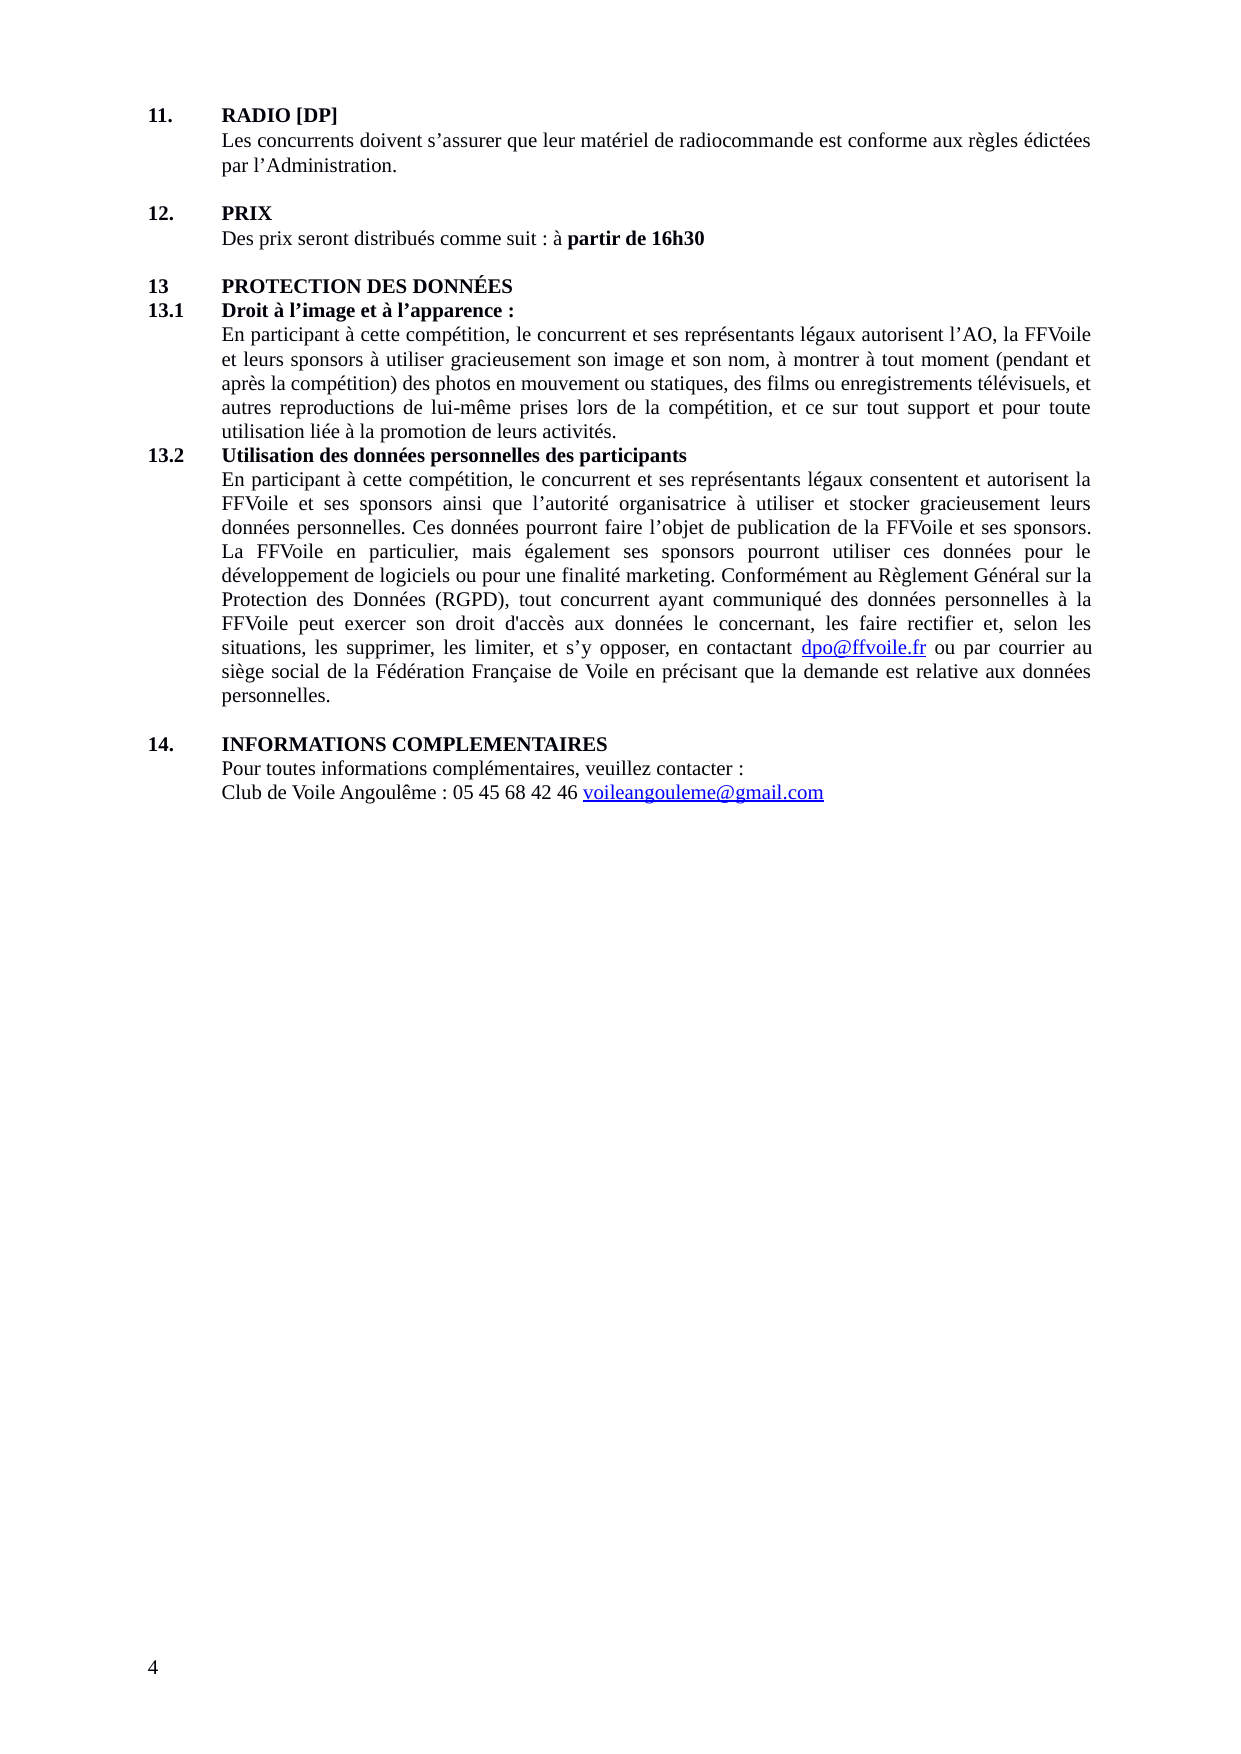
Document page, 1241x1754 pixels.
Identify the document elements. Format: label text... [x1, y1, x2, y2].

text En participant à cette compétition, le concurrent et ses représentants légaux autorisent l’AO, la FFVoile et leurs sponsors à utiliser gracieusement son image et son nom, à montrer à tout moment (pendant et après la compétition) des photos en mouvement ou statiques, des films ou enregistrements télévisuels, et autres reproductions de lui-même prises lors de la compétition, et ce sur tout support et pour toute utilisation liée à la promotion de leurs activités. [221, 322, 1093, 443]
text Pour toutes informations complémentaires, veuillez contacter : [221, 756, 1093, 779]
text Des prix seront distribués comme suit : à partir de 16h30 [148, 225, 1093, 250]
text Les concurrents doivent s’assurer que leur matériel de radiocommande est conforme aux règles édictées par l’Administration. [221, 127, 1093, 177]
text 14. INFORMATIONS COMPLEMENTAIRES [148, 731, 1093, 756]
text 13.2 Utilisation des données personnelles des participants [148, 443, 1093, 467]
text 13 PROTECTION DES DONNÉES [148, 274, 1093, 298]
text 12. PRIX [148, 201, 1093, 225]
text En participant à cette compétition, le concurrent et ses représentants légaux consentent et autorisent la FFVoile et ses sponsors ainsi que l’autorité organisatrice à utiliser et stocker gracieusement leurs données personnelles. Ces données pourront faire l’objet de publication de la FFVoile et ses sponsors. La FFVoile en particulier, mais également ses sponsors pourront utiliser ces données pour le développement de logiciels ou pour une finalité marketing. Conformément au Règlement Général sur la Protection des Données (RGPD), tout concurrent ayant communiqué des données personnelles à la FFVoile peut exercer son droit d'accès aux données le concernant, les faire rectifier et, selon les situations, les supprimer, les limiter, et s’y opposer, en contactant dpo@ffvoile.fr ou par courrier au siège social de la Fédération Française de Voile en précisant que la demande est relative aux données personnelles. [221, 467, 1093, 707]
text 11. RADIO [DP] [148, 103, 1093, 127]
text 13.1 Droit à l’image et à l’apparence : [148, 298, 1093, 322]
text Club de Voile Angoulême : 05 45 68 42 46 voileangouleme@gmail.com [221, 779, 1093, 804]
